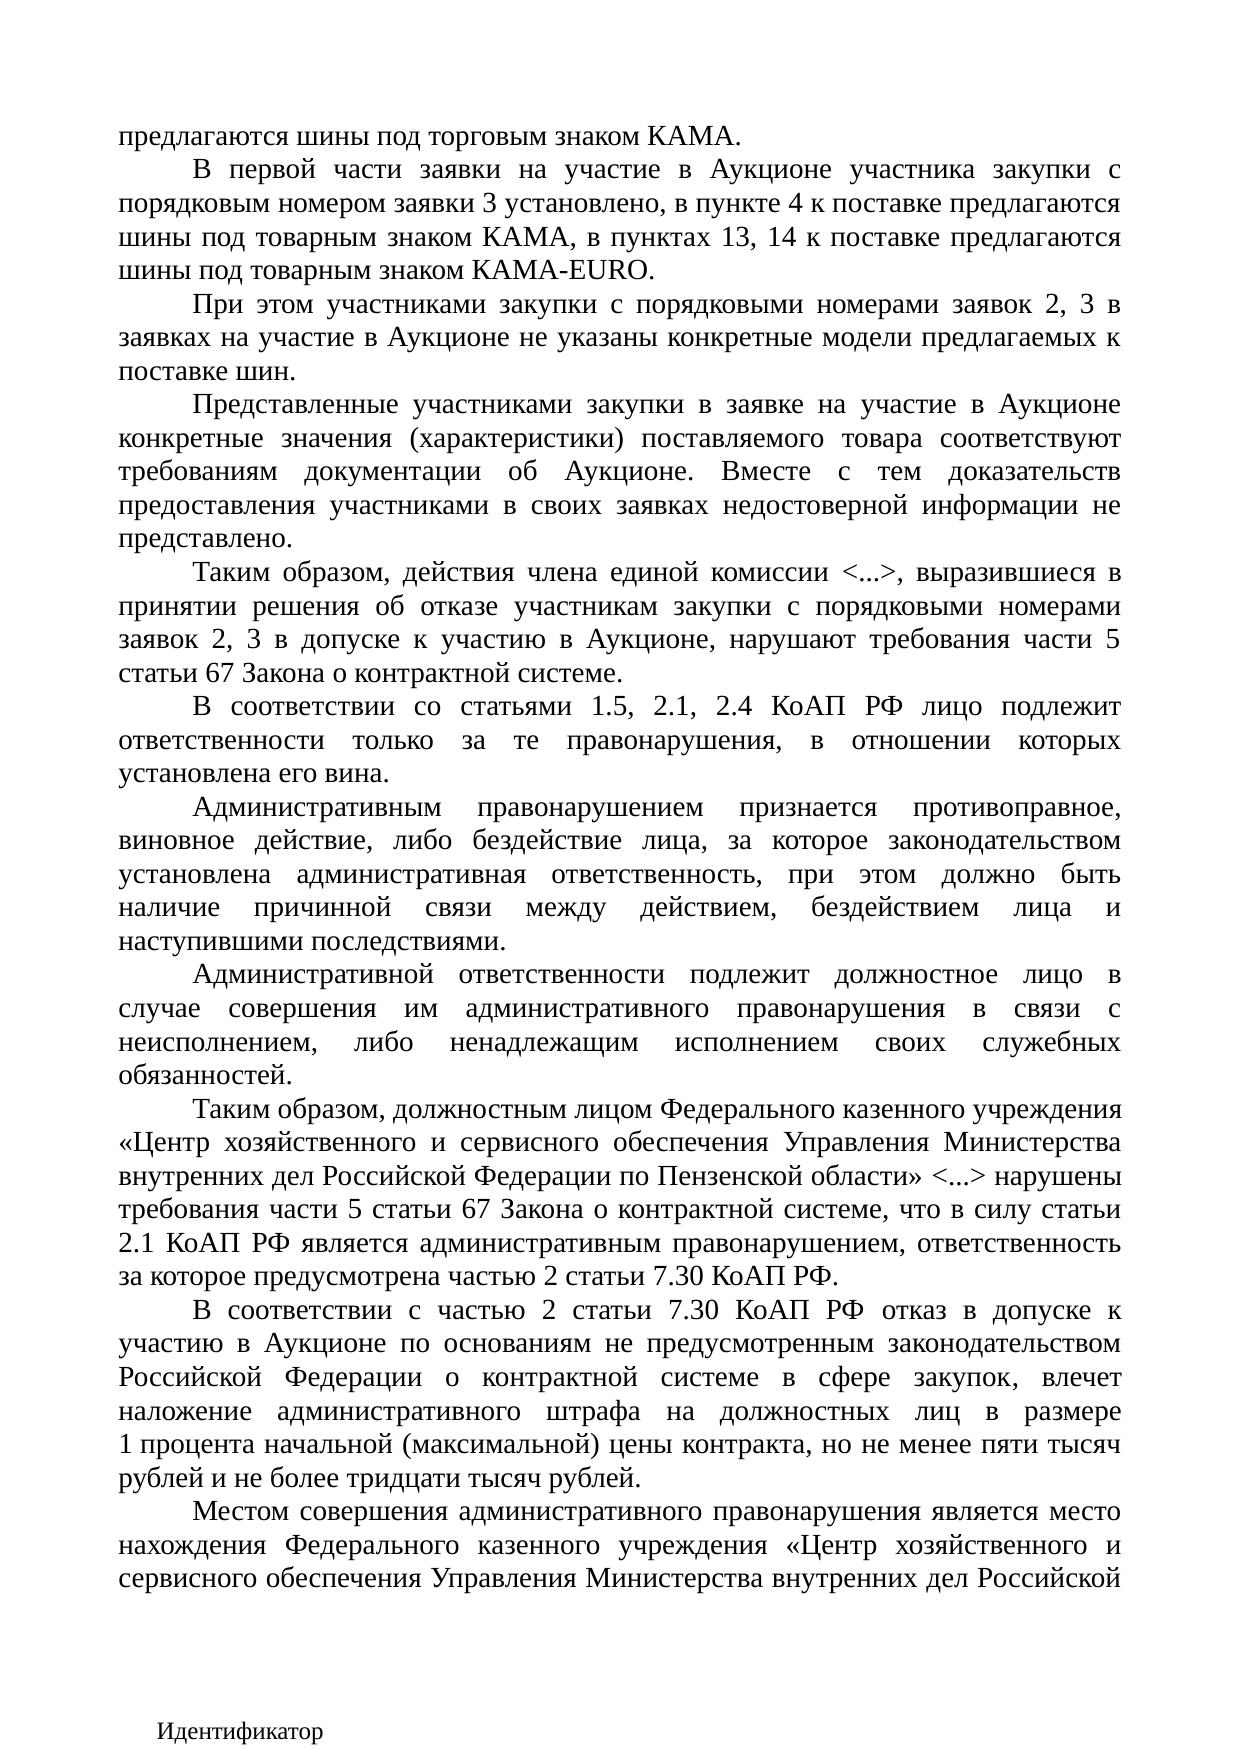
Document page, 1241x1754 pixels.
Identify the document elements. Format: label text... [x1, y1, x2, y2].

text В первой части заявки на участие в Аукционе участника закупки с порядковым номером заявки 3 установлено, в пункте 4 к поставке предлагаются шины под товарным знаком КАМА, в пунктах 13, 14 к поставке предлагаются шины под товарным знаком КАМА-EURO. [118, 152, 1122, 286]
text предлагаются шины под торговым знаком КАМА. [118, 118, 1122, 152]
text Представленные участниками закупки в заявке на участие в Аукционе конкретные значения (характеристики) поставляемого товара соответствуют требованиям документации об Аукционе. Вместе с тем доказательств предоставления участниками в своих заявках недостоверной информации не представлено. [118, 386, 1122, 554]
text При этом участниками закупки с порядковыми номерами заявок 2, 3 в заявках на участие в Аукционе не указаны конкретные модели предлагаемых к поставке шин. [118, 286, 1122, 386]
text Местом совершения административного правонарушения является место нахождения Федерального казенного учреждения «Центр хозяйственного и сервисного обеспечения Управления Министерства внутренних дел Российской [118, 1493, 1122, 1594]
text В соответствии с частью 2 статьи 7.30 КоАП РФ отказ в допуске к участию в Аукционе по основаниям не предусмотренным законодательством Российской Федерации о контрактной системе в сфере закупок, влечет наложение административного штрафа на должностных лиц в размере 1 процента начальной (максимальной) цены контракта, но не менее пяти тысяч рублей и не более тридцати тысяч рублей. [118, 1292, 1122, 1493]
text Таким образом, действия члена единой комиссии <...>, выразившиеся в принятии решения об отказе участникам закупки с порядковыми номерами заявок 2, 3 в допуске к участию в Аукционе, нарушают требования части 5 статьи 67 Закона о контрактной системе. [118, 554, 1122, 688]
text Таким образом, должностным лицом Федерального казенного учреждения «Центр хозяйственного и сервисного обеспечения Управления Министерства внутренних дел Российской Федерации по Пензенской области» <...> нарушены требования части 5 статьи 67 Закона о контрактной системе, что в силу статьи 2.1 КоАП РФ является административным правонарушением, ответственность за которое предусмотрена частью 2 статьи 7.30 КоАП РФ. [118, 1091, 1122, 1292]
text Административной ответственности подлежит должностное лицо в случае совершения им административного правонарушения в связи с неисполнением, либо ненадлежащим исполнением своих служебных обязанностей. [118, 957, 1122, 1091]
text Административным правонарушением признается противоправное, виновное действие, либо бездействие лица, за которое законодательством установлена административная ответственность, при этом должно быть наличие причинной связи между действием, бездействием лица и наступившими последствиями. [118, 789, 1122, 957]
text В соответствии со статьями 1.5, 2.1, 2.4 КоАП РФ лицо подлежит ответственности только за те правонарушения, в отношении которых установлена его вина. [118, 688, 1122, 789]
